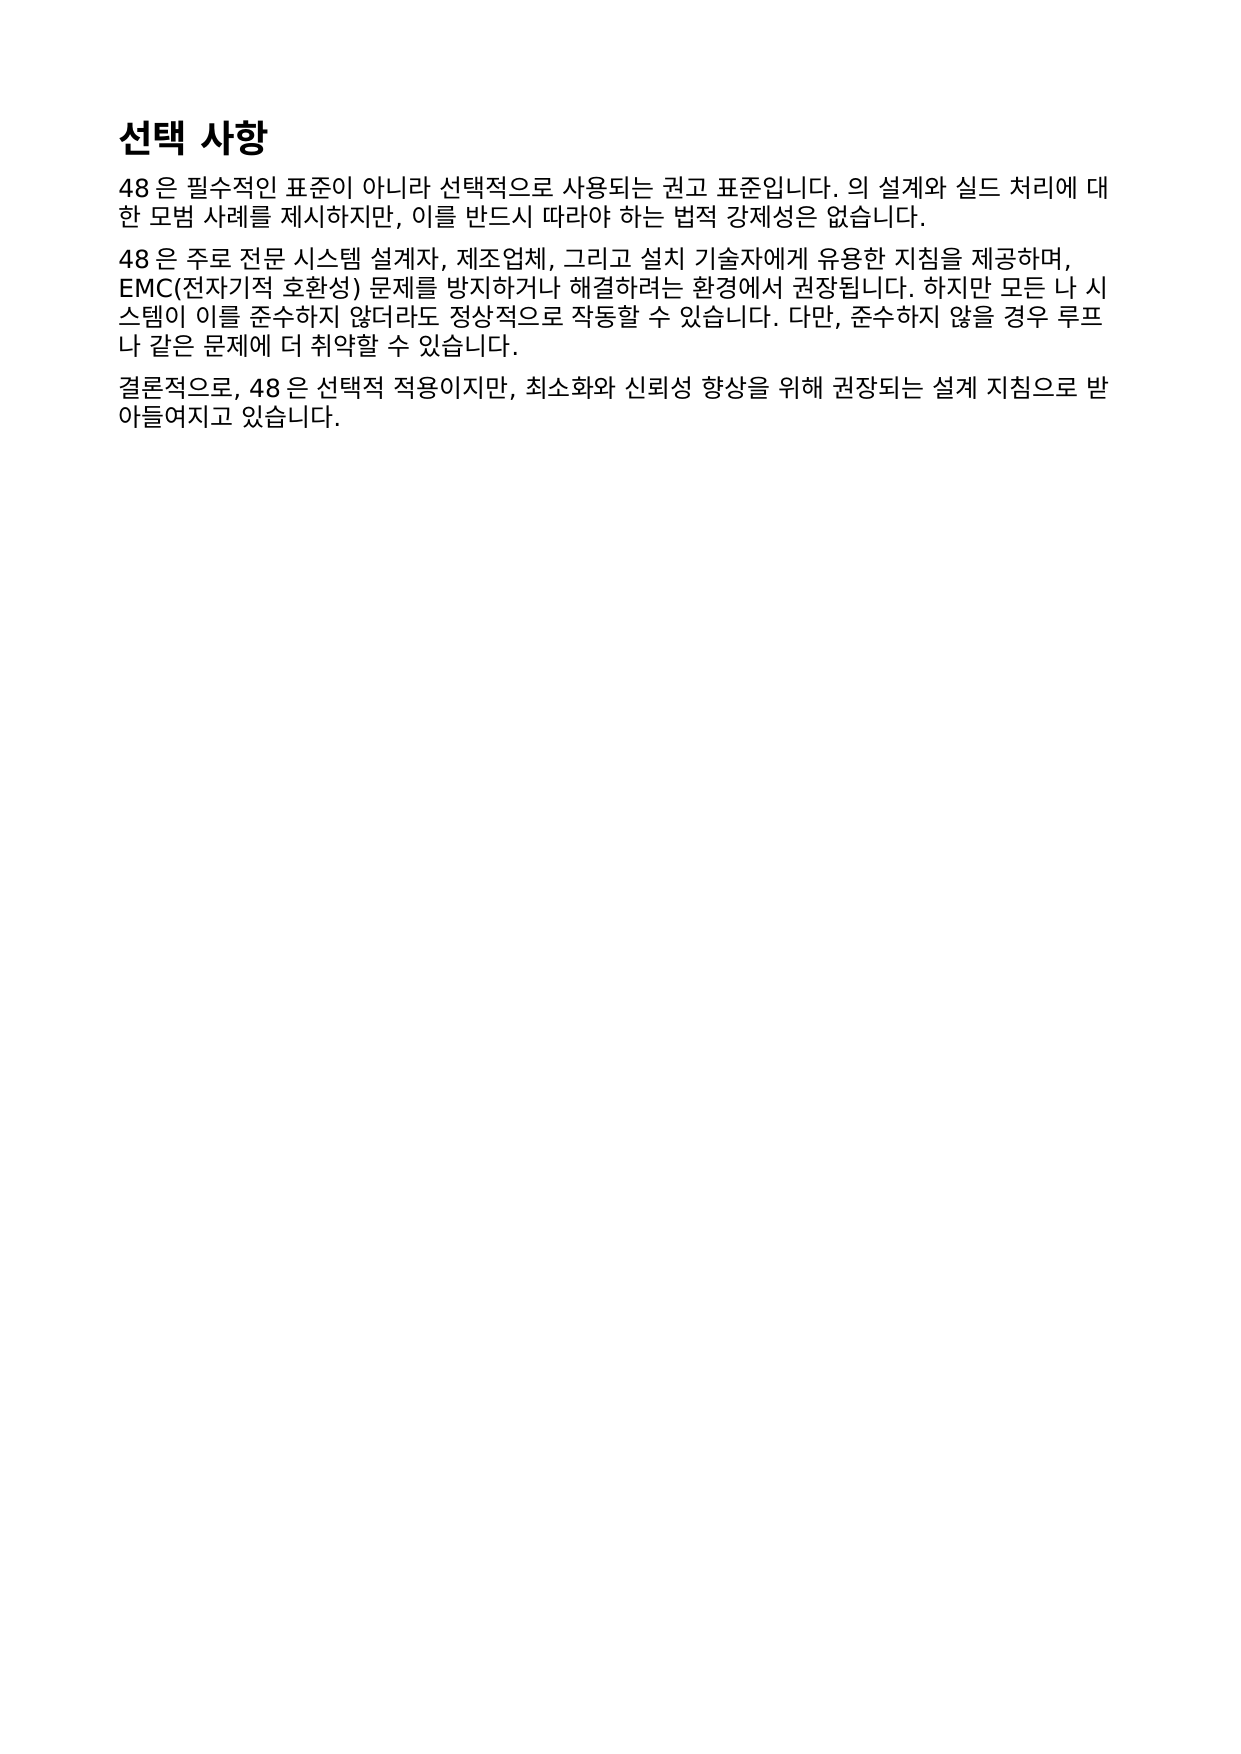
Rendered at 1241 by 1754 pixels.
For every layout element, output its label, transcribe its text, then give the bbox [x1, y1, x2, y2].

subtitle 선택 사항 [118, 118, 1122, 162]
text 결론적으로, 48은 선택적 적용이지만, 최소화와 신뢰성 향상을 위해 권장되는 설계 지침으로 받아들여지고 있습니다. [118, 374, 1122, 433]
text 48은 필수적인 표준이 아니라 선택적으로 사용되는 권고 표준입니다. 의 설계와 실드 처리에 대한 모범 사례를 제시하지만, 이를 반드시 따라야 하는 법적 강제성은 없습니다. [118, 174, 1122, 233]
text 48은 주로 전문 시스템 설계자, 제조업체, 그리고 설치 기술자에게 유용한 지침을 제공하며, EMC(전자기적 호환성) 문제를 방지하거나 해결하려는 환경에서 권장됩니다. 하지만 모든 나 시스템이 이를 준수하지 않더라도 정상적으로 작동할 수 있습니다. 다만, 준수하지 않을 경우 루프나 같은 문제에 더 취약할 수 있습니다. [118, 245, 1122, 362]
